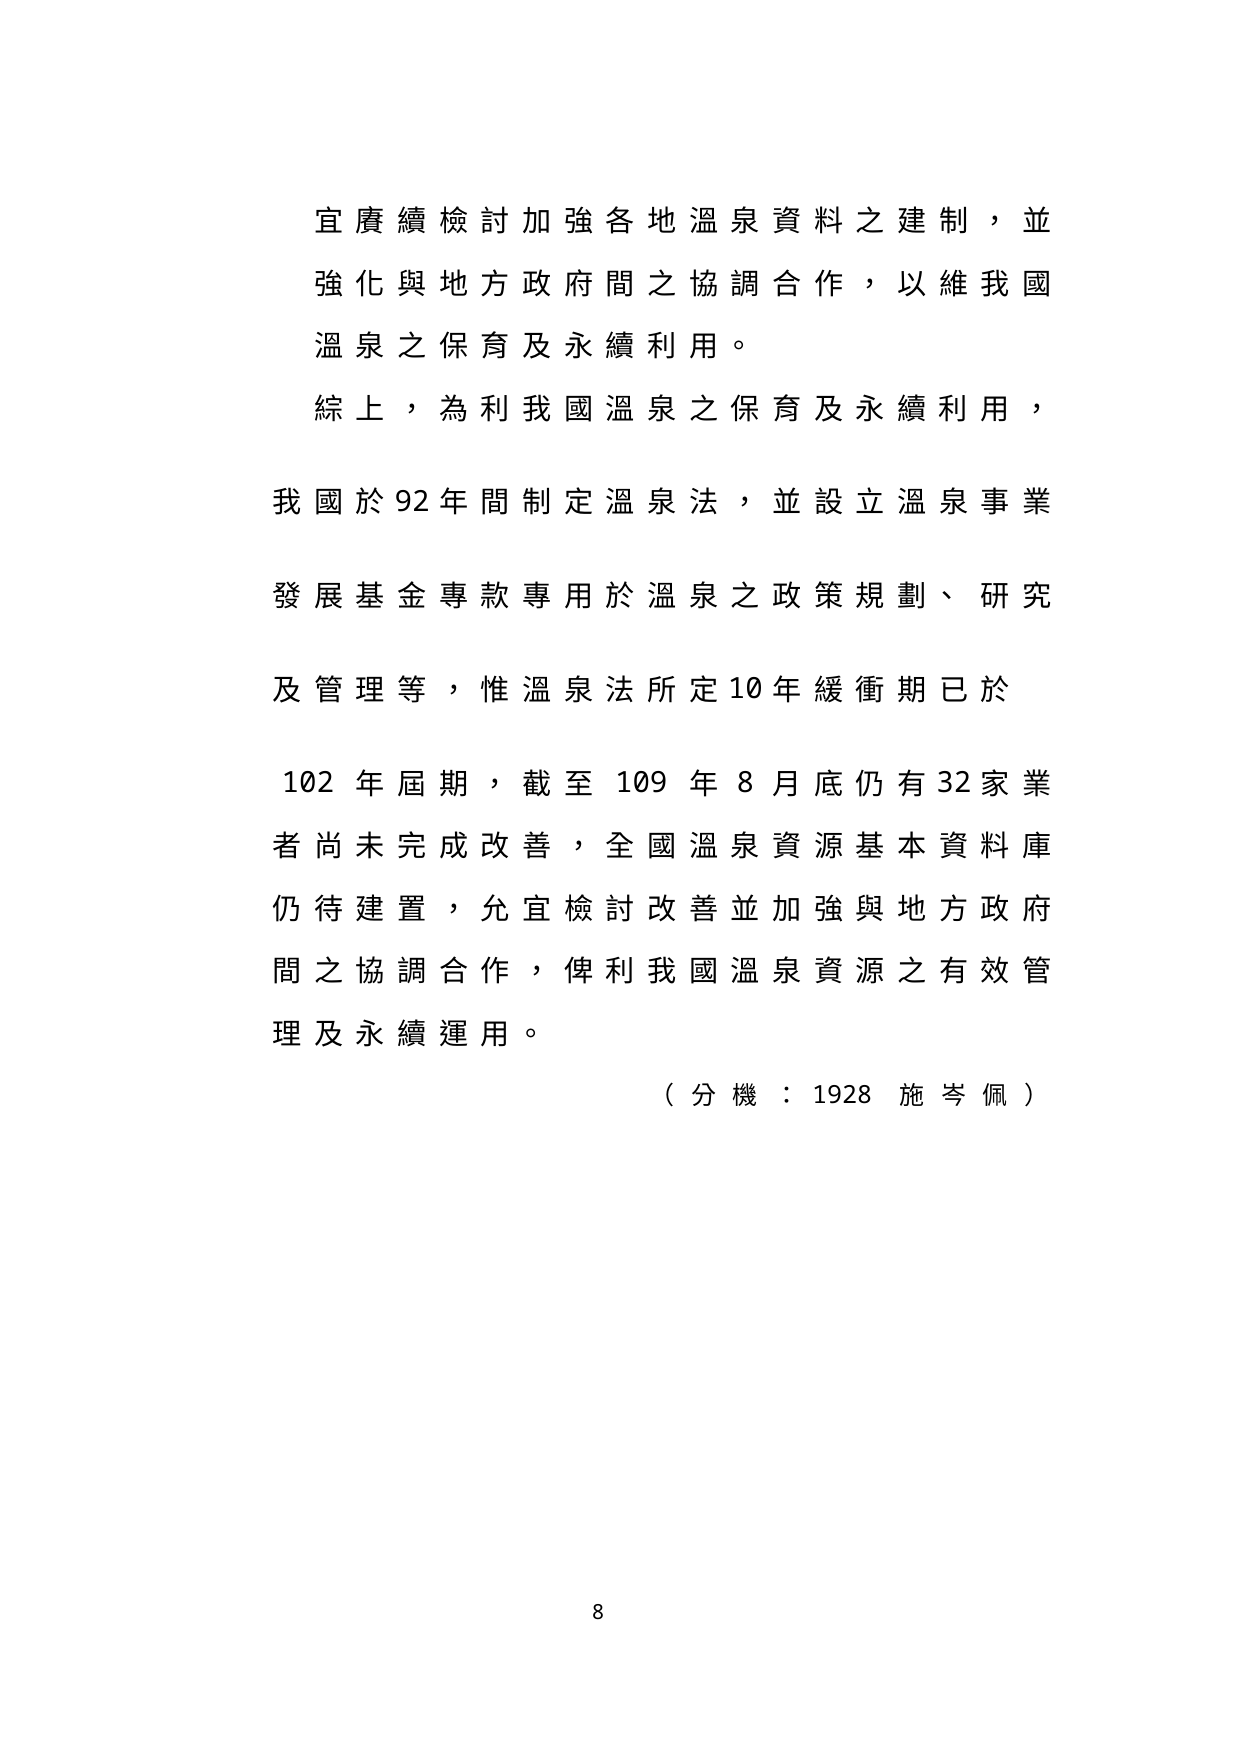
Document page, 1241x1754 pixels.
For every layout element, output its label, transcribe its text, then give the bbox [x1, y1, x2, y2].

text 綜上，為利我國溫泉之保育及永續利用，我國於92年間制定溫泉法，並設立溫泉事業發展基金專款專用於溫泉之政策規劃、研究及管理等，惟溫泉法所定10年緩衝期已於102年屆期，截至109年8月底仍有32家業者尚未完成改善，全國溫泉資源基本資料庫仍待建置，允宜檢討改善並加強與地方政府間之協調合作，俾利我國溫泉資源之有效管理及永續運用。 [242, 365, 1058, 1052]
text 宜賡續檢討加強各地溫泉資料之建制，並強化與地方政府間之協調合作，以維我國溫泉之保育及永續利用。 [271, 177, 1058, 365]
text （分機：1928 施岑佩） [301, 1052, 1058, 1115]
